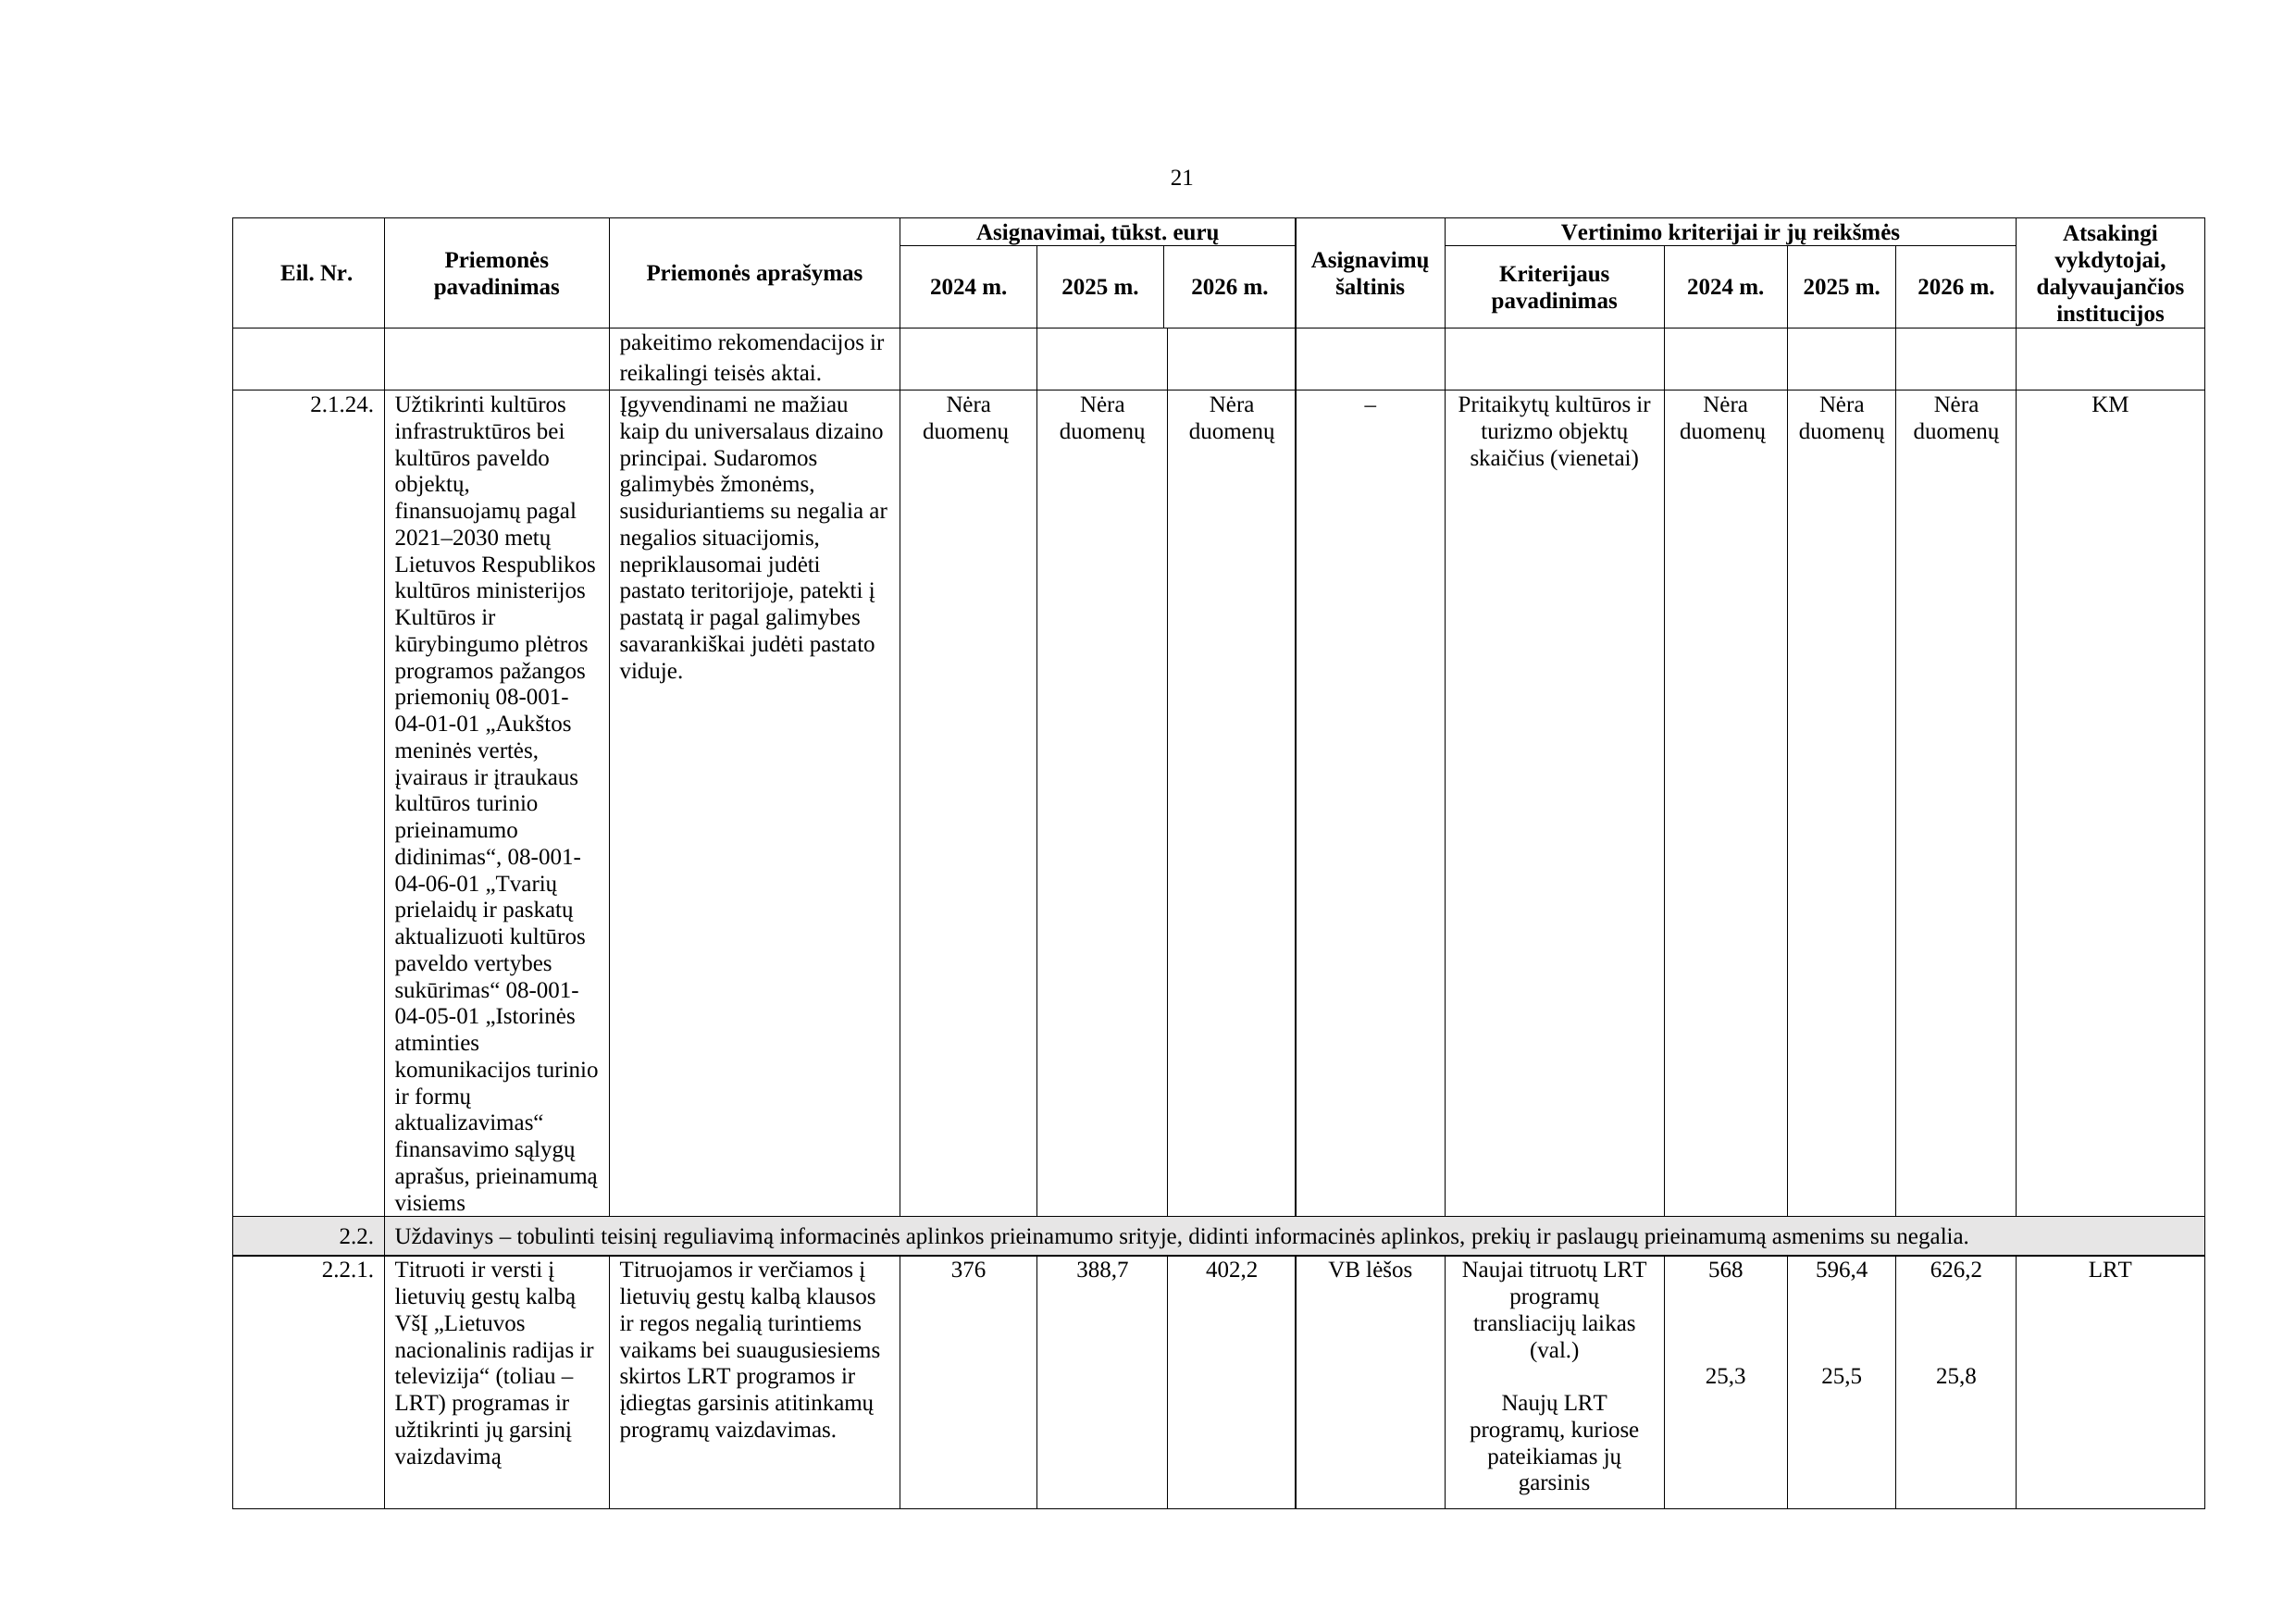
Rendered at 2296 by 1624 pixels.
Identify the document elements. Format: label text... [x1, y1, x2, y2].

table_header Vertinimo kriterijai ir jų reikšmės [1446, 218, 2016, 244]
table_cell Užtikrinti kultūros infrastruktūros bei kultūros paveldo objektų, finansuojamų pagal 2021–2030 metų Lietuvos Respublikos kultūros ministerijos Kultūros ir kūrybingumo plėtros programos pažangos priemonių 08-001-04-01-01 „Aukštos meninės vertės, įvairaus ir įtraukaus kultūros turinio prieinamumo didinimas“, 08-001-04-06-01 „Tvarių prielaidų ir paskatų aktualizuoti kultūros paveldo vertybes sukūrimas“ 08-001-04-05-01 „Istorinės atminties komunikacijos turinio ir formų aktualizavimas“ finansavimo sąlygų aprašus, prieinamumą visiems [385, 391, 609, 1215]
table_header Atsakingi vykdytojai, dalyvaujančios institucijos [2017, 218, 2204, 328]
table_cell Uždavinys – tobulinti teisinį reguliavimą informacinės aplinkos prieinamumo srityje, didinti informacinės aplinkos, prekių ir paslaugų prieinamumą asmenims su negalia. [385, 1217, 2204, 1255]
table_cell [1446, 329, 1664, 390]
table_cell Įgyvendinami ne mažiau kaip du universalaus dizaino principai. Sudaromos galimybės žmonėms, susiduriantiems su negalia ar negalios situacijomis, nepriklausomai judėti pastato teritorijoje, patekti į pastatą ir pagal galimybes savarankiškai judėti pastato viduje. [610, 391, 900, 1215]
table_cell [385, 329, 609, 390]
table_cell Nėra duomenų [1037, 391, 1167, 1215]
table_header Priemonės pavadinimas [385, 218, 609, 328]
table_cell Kriterijaus pavadinimas [1446, 246, 1664, 328]
table_cell Nėra duomenų [900, 391, 1036, 1215]
table_cell Nėra duomenų [1788, 391, 1895, 1215]
table_cell [233, 329, 384, 390]
table_cell Nėra duomenų [1665, 391, 1787, 1215]
table_cell VB lėšos [1297, 1257, 1445, 1508]
table_cell 2024 m. [900, 246, 1036, 328]
table_cell [900, 329, 1036, 390]
table_cell pakeitimo rekomendacijos ir reikalingi teisės aktai. [610, 329, 900, 390]
table_cell 2025 m. [1788, 246, 1895, 328]
table_cell 2.1.24. [233, 391, 384, 1215]
table_cell [1297, 329, 1445, 390]
table_cell Nėra duomenų [1168, 391, 1295, 1215]
table_cell 2026 m. [1896, 246, 2016, 328]
table_header Asignavimų šaltinis [1297, 218, 1445, 328]
table_cell [1168, 329, 1295, 390]
table_cell 2025 m. [1037, 246, 1163, 328]
table_cell 596,4 25,5 [1788, 1257, 1895, 1508]
table_cell 402,2 [1168, 1257, 1295, 1508]
table_cell [1037, 329, 1167, 390]
table_cell [2017, 329, 2204, 390]
table_cell Titruoti ir versti į lietuvių gestų kalbą VšĮ „Lietuvos nacionalinis radijas ir televizija“ (toliau – LRT) programas ir užtikrinti jų garsinį vaizdavimą [385, 1257, 609, 1508]
table_cell 2.2.1. [233, 1257, 384, 1508]
table_cell Nėra duomenų [1896, 391, 2016, 1215]
table_cell 568 25,3 [1665, 1257, 1787, 1508]
table_cell 376 [900, 1257, 1036, 1508]
table_cell KM [2017, 391, 2204, 1215]
table_cell [1665, 329, 1787, 390]
table_header Eil. Nr. [233, 218, 384, 328]
table_cell – [1297, 391, 1445, 1215]
table_cell Naujai titruotų LRT programų transliacijų laikas (val.) Naujų LRT programų, kuriose pateikiamas jų garsinis [1446, 1257, 1664, 1508]
table_cell 388,7 [1037, 1257, 1167, 1508]
table_cell Titruojamos ir verčiamos į lietuvių gestų kalbą klausos ir regos negalią turintiems vaikams bei suaugusiesiems skirtos LRT programos ir įdiegtas garsinis atitinkamų programų vaizdavimas. [610, 1257, 900, 1508]
table_cell 626,2 25,8 [1896, 1257, 2016, 1508]
table_cell [1788, 329, 1895, 390]
table_cell 2026 m. [1164, 246, 1295, 328]
table_cell 2.2. [233, 1217, 384, 1255]
table_cell LRT [2017, 1257, 2204, 1508]
table_cell [1896, 329, 2016, 390]
table_cell 2024 m. [1665, 246, 1787, 328]
table_header Asignavimai, tūkst. eurų [900, 218, 1295, 244]
table_cell Pritaikytų kultūros ir turizmo objektų skaičius (vienetai) [1446, 391, 1664, 1215]
table_header Priemonės aprašymas [610, 218, 900, 328]
